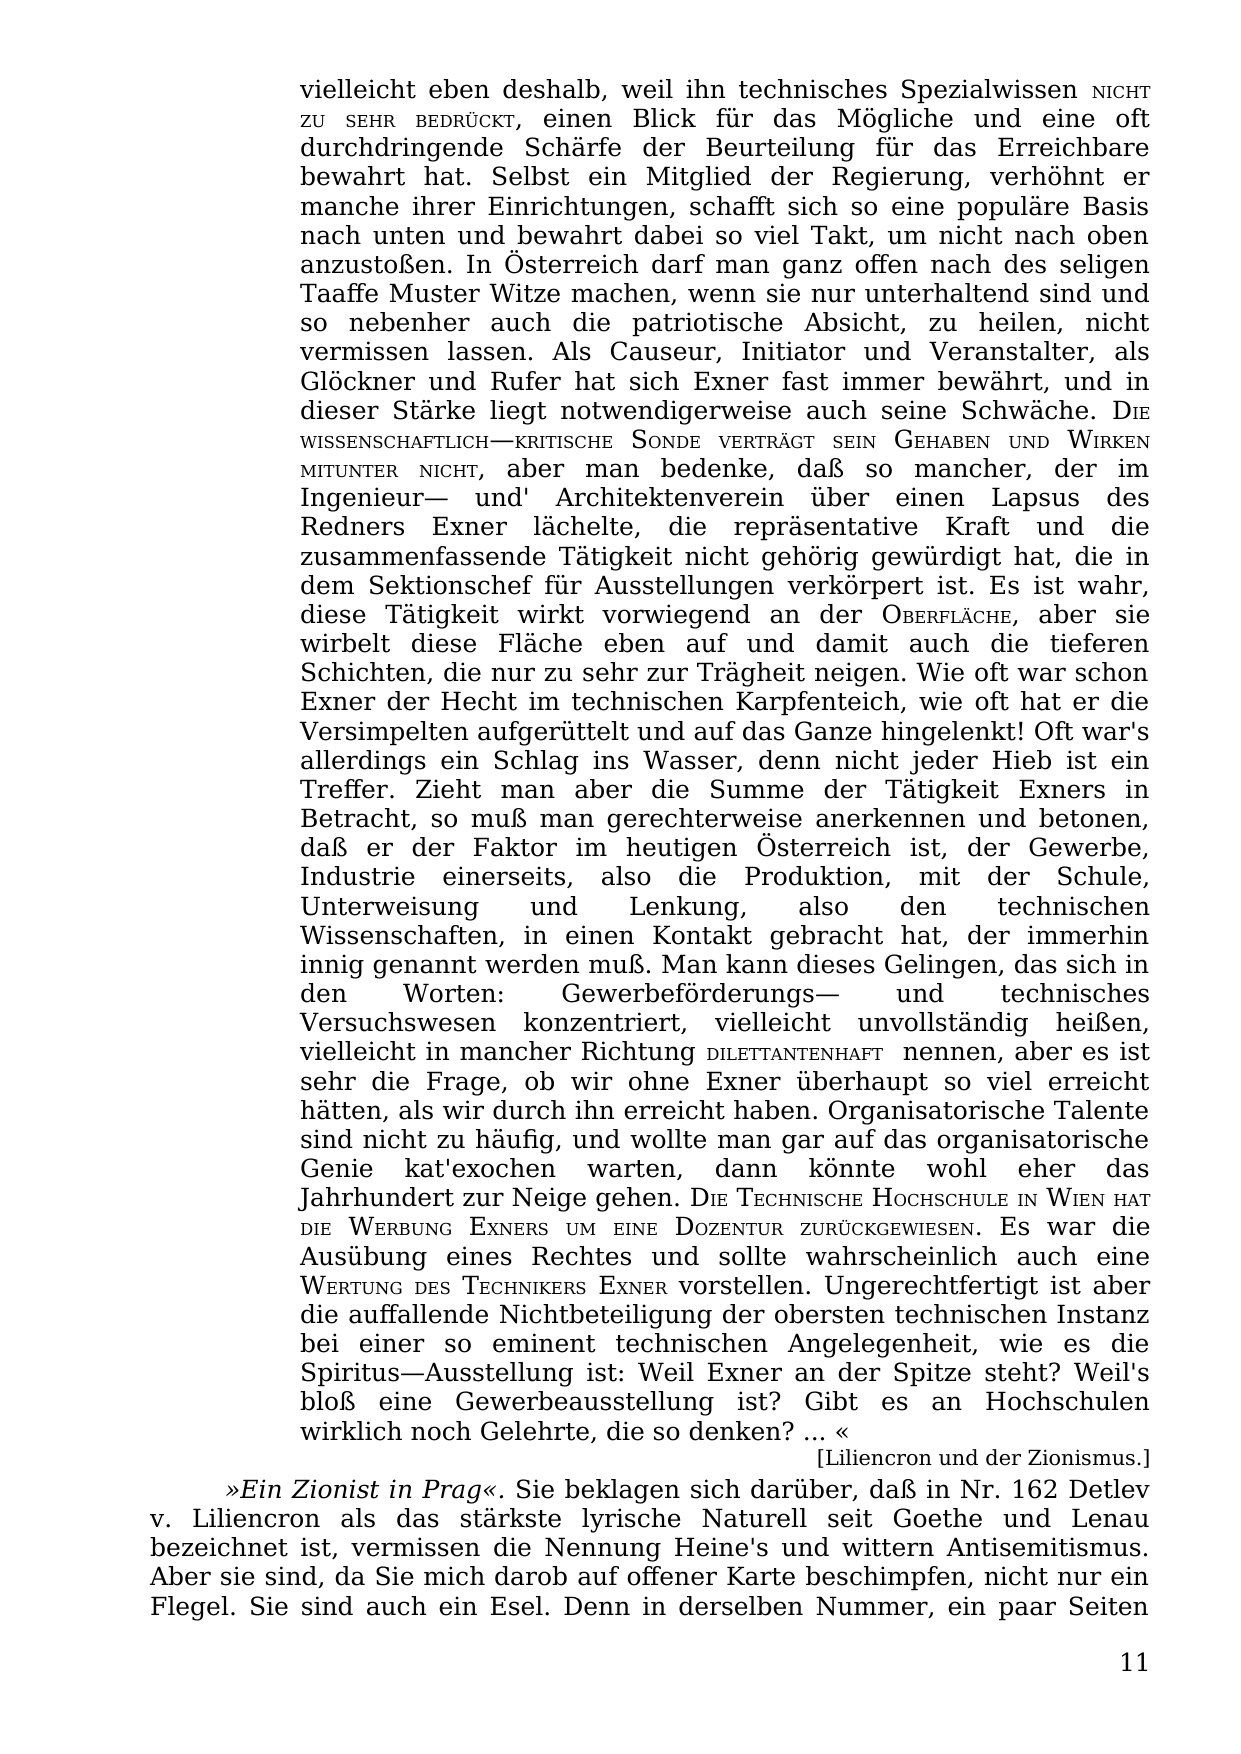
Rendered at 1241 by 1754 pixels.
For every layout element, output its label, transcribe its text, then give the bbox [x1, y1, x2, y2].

text [Liliencron und der Zionismus.] [150, 1446, 1151, 1470]
text vielleicht eben deshalb, weil ihn technisches Spezialwissen nicht zu sehr bedrückt, einen Blick für das Mögliche und eine oft durchdringende Schärfe der Beurteilung für das Erreichbare bewahrt hat. Selbst ein Mitglied der Regierung, verhöhnt er manche ihrer Einrichtungen, schafft sich so eine populäre Basis nach unten und bewahrt dabei so viel Takt, um nicht nach oben anzustoßen. In Österreich darf man ganz offen nach des seligen Taaffe Muster Witze machen, wenn sie nur unterhaltend sind und so nebenher auch die patriotische Absicht, zu heilen, nicht vermissen lassen. Als Causeur, Initiator und Veranstalter, als Glöckner und Rufer hat sich Exner fast immer bewährt, und in dieser Stärke liegt notwendigerweise auch seine Schwäche. Die wissenschaftlich—kritische Sonde verträgt sein Gehaben und Wirken mitunter nicht, aber man bedenke, daß so mancher, der im Ingenieur— und' Architektenverein über einen Lapsus des Redners Exner lächelte, die repräsentative Kraft und die zusammenfassende Tätigkeit nicht gehörig gewürdigt hat, die in dem Sektionschef für Ausstellungen verkörpert ist. Es ist wahr, diese Tätigkeit wirkt vorwiegend an der Oberfläche, aber sie wirbelt diese Fläche eben auf und damit auch die tieferen Schichten, die nur zu sehr zur Trägheit neigen. Wie oft war schon Exner der Hecht im technischen Karpfenteich, wie oft hat er die Versimpelten aufgerüttelt und auf das Ganze hingelenkt! Oft war's allerdings ein Schlag ins Wasser, denn nicht jeder Hieb ist ein Treffer. Zieht man aber die Summe der Tätigkeit Exners in Betracht, so muß man gerechterweise anerkennen und betonen, daß er der Faktor im heutigen Österreich ist, der Gewerbe, Industrie einerseits, also die Produktion, mit der Schule, Unterweisung und Lenkung, also den technischen Wissenschaften, in einen Kontakt gebracht hat, der immerhin innig genannt werden muß. Man kann dieses Gelingen, das sich in den Worten: Gewerbeförderungs— und technisches Versuchswesen konzentriert, vielleicht unvollständig heißen, vielleicht in mancher Richtung dilettantenhaft nennen, aber es ist sehr die Frage, ob wir ohne Exner überhaupt so viel erreicht hätten, als wir durch ihn erreicht haben. Organisatorische Talente sind nicht zu häufig, und wollte man gar auf das organisatorische Genie kat'exochen warten, dann könnte wohl eher das Jahrhundert zur Neige gehen. Die Technische Hochschule in Wien hat die Werbung Exners um eine Dozentur zurückgewiesen. Es war die Ausübung eines Rechtes und sollte wahrscheinlich auch eine Wertung des Technikers Exner vorstellen. Ungerechtfertigt ist aber die auffallende Nichtbeteiligung der obersten technischen Instanz bei einer so eminent technischen Angelegenheit, wie es die Spiritus—Ausstellung ist: Weil Exner an der Spitze steht? Weil's bloß eine Gewerbeausstellung ist? Gibt es an Hochschulen wirklich noch Gelehrte, die so denken? ... « [300, 75, 1151, 1446]
text »Ein Zionist in Prag«. Sie beklagen sich darüber, daß in Nr. 162 Detlev v. Liliencron als das stärkste lyrische Naturell seit Goethe und Lenau bezeichnet ist, vermissen die Nennung Heine's und wittern Antisemitismus. Aber sie sind, da Sie mich darob auf offener Karte beschimpfen, nicht nur ein Flegel. Sie sind auch ein Esel. Denn in derselben Nummer, ein paar Seiten [150, 1470, 1151, 1621]
